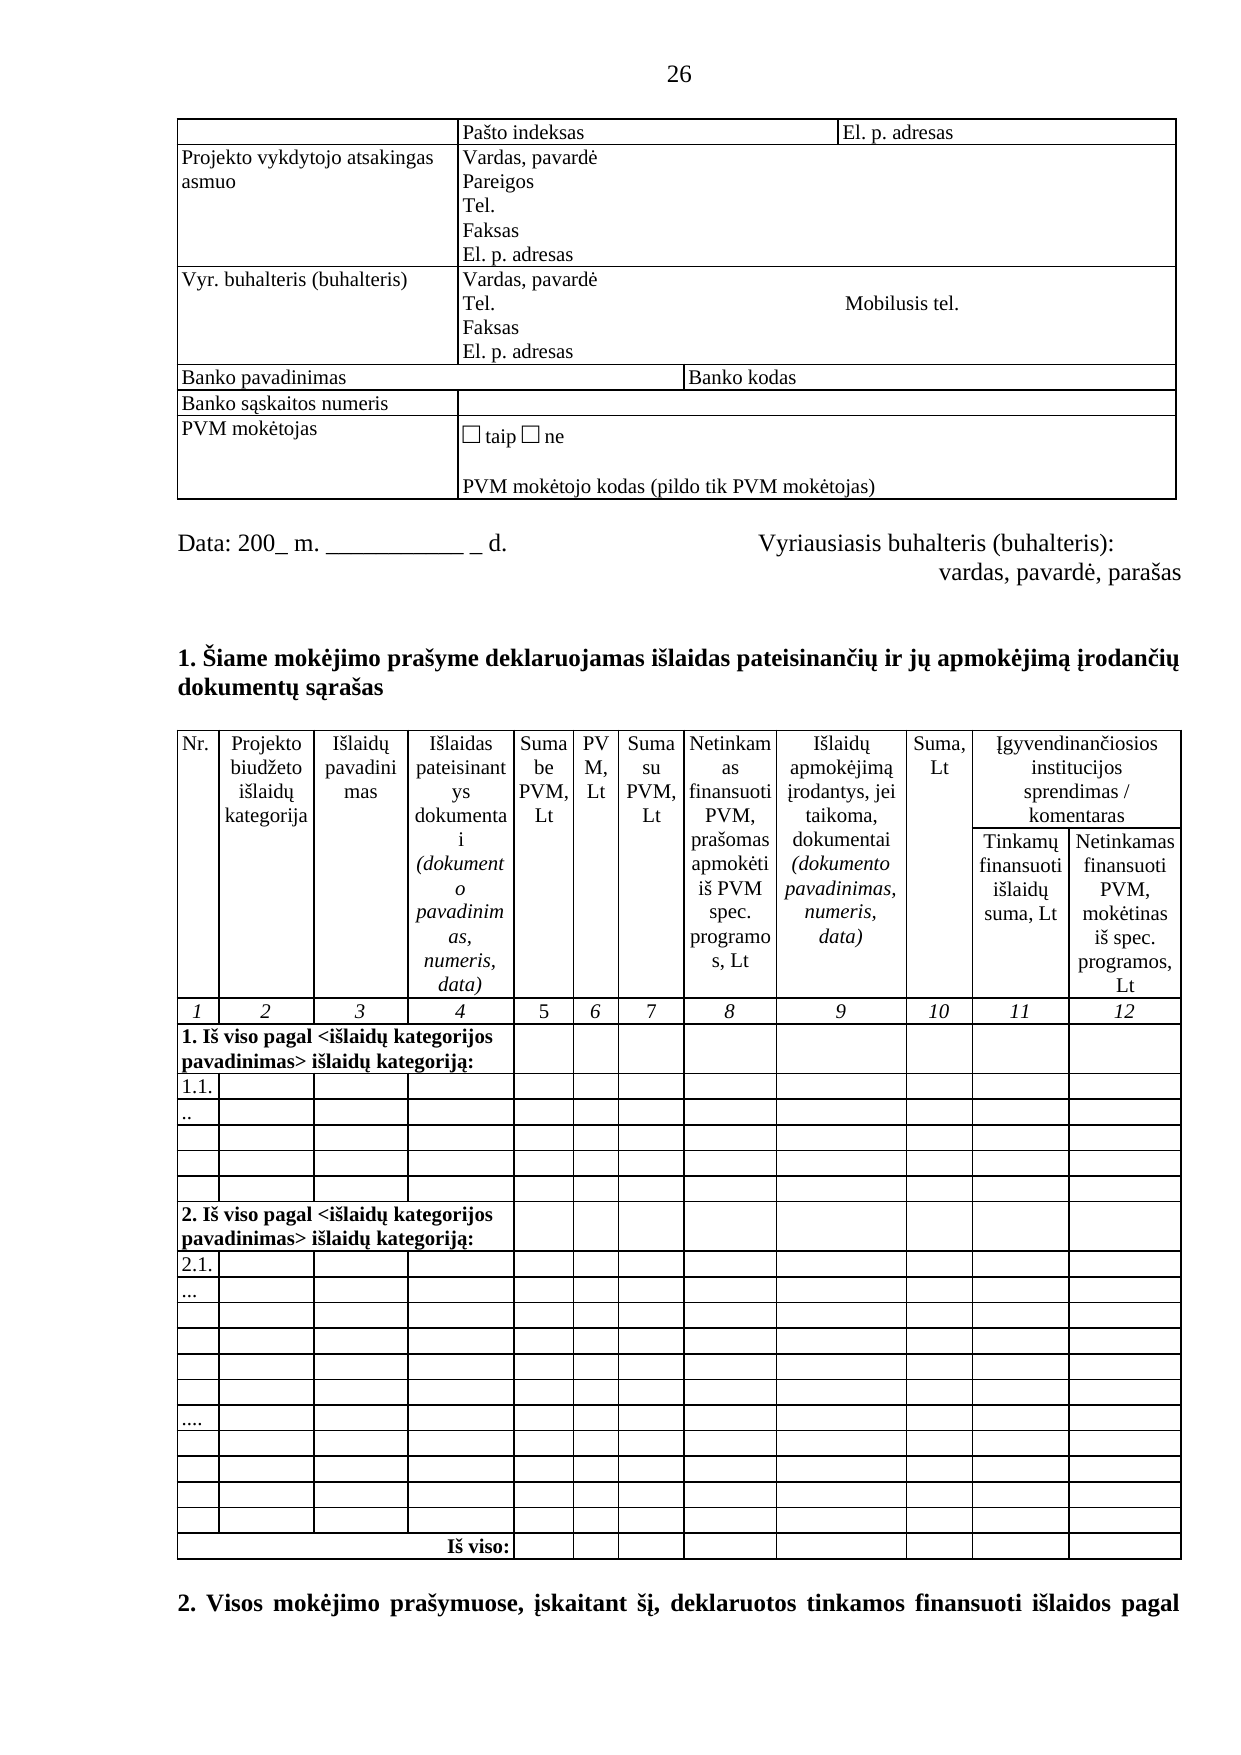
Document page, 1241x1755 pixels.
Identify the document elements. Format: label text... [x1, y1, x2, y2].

table_cell [968, 1355, 972, 1378]
table_cell [569, 1483, 573, 1507]
table_cell [902, 1380, 906, 1404]
table_cell [772, 1151, 776, 1175]
table_cell [614, 1380, 618, 1404]
table_cell [569, 1534, 573, 1558]
table_cell [569, 1380, 573, 1404]
table_cell [907, 1126, 911, 1149]
table_cell [907, 1278, 911, 1302]
table_cell [968, 1508, 972, 1532]
table_cell [614, 1508, 618, 1532]
table_cell [574, 1074, 578, 1098]
table_cell [907, 1380, 911, 1404]
table_cell [614, 1151, 618, 1175]
table_cell 8 [772, 999, 776, 1023]
table_cell [574, 1177, 578, 1201]
table_cell [777, 1329, 781, 1353]
table_cell [569, 1329, 573, 1353]
table_cell [772, 1508, 776, 1532]
table_cell [614, 1126, 618, 1149]
table_cell [777, 1303, 781, 1327]
table_cell [309, 1457, 313, 1481]
table_cell [902, 1508, 906, 1532]
table_cell [968, 1457, 972, 1481]
table_cell [907, 1534, 911, 1558]
table_cell [907, 1483, 911, 1507]
table_cell [574, 1151, 578, 1175]
table_cell [772, 1303, 776, 1327]
table_cell [309, 1126, 313, 1149]
table_cell [574, 1126, 578, 1149]
table_cell [309, 1252, 313, 1276]
table_cell [685, 1025, 776, 1073]
table_cell [574, 1355, 578, 1378]
table_cell [907, 1355, 911, 1378]
table_cell [309, 1431, 313, 1455]
table_cell [777, 1025, 906, 1073]
table_cell [772, 1355, 776, 1378]
table_cell [777, 1380, 781, 1404]
table_cell Tinkamų finansuoti išlaidų suma, Lt [973, 829, 1068, 997]
table_cell [574, 1406, 578, 1430]
table_cell 6 [574, 999, 578, 1023]
table_cell [968, 1534, 972, 1558]
table_cell [968, 1177, 972, 1201]
table_cell [574, 1483, 578, 1507]
table_cell [777, 1355, 781, 1378]
table_cell [902, 1431, 906, 1455]
table_cell [309, 1483, 313, 1507]
table_cell [569, 1303, 573, 1327]
table_cell [777, 1074, 781, 1098]
table_cell [777, 1100, 781, 1124]
table_cell [574, 1303, 578, 1327]
table_cell [614, 1074, 618, 1098]
table_cell [309, 1151, 313, 1175]
text 1. Šiame mokėjimo prašyme deklaruojamas išlaidas pateisinančių ir jų apmokėjimą įrodančių dokumentų sąrašas [177, 643, 1181, 701]
table_cell [574, 1202, 618, 1250]
table_cell [614, 1303, 618, 1327]
table_cell [968, 1278, 972, 1302]
table_cell [772, 1126, 776, 1149]
table_cell [1070, 1202, 1180, 1250]
table_cell 9 [777, 999, 781, 1023]
table_cell [777, 1151, 781, 1175]
table_cell [515, 1202, 573, 1250]
table_cell [968, 1151, 972, 1175]
table_cell [614, 1329, 618, 1353]
table_cell [772, 1406, 776, 1430]
table_cell [614, 1431, 618, 1455]
table_cell [574, 1025, 618, 1073]
table_cell [902, 1355, 906, 1378]
table_cell 6 [614, 999, 618, 1023]
table_cell [907, 1151, 911, 1175]
table_cell [178, 120, 457, 144]
table_cell [902, 1406, 906, 1430]
table_cell [309, 1380, 313, 1404]
table_cell [968, 1303, 972, 1327]
table_cell [309, 1406, 313, 1430]
table_cell [907, 1329, 911, 1353]
table_cell [574, 1380, 578, 1404]
table_cell 5 [569, 999, 573, 1023]
table_cell [907, 1303, 911, 1327]
table_cell [772, 1074, 776, 1098]
table_cell [973, 1202, 1068, 1250]
table_cell [777, 1483, 781, 1507]
table_cell [772, 1380, 776, 1404]
table_cell [777, 1202, 906, 1250]
table_cell [574, 1278, 578, 1302]
table_cell [569, 1100, 573, 1124]
table_cell [772, 1278, 776, 1302]
table_cell [907, 1508, 911, 1532]
table_header Suma su PVM, Lt [619, 731, 683, 997]
table_cell [777, 1534, 781, 1558]
table_cell [614, 1177, 618, 1201]
table_cell [569, 1126, 573, 1149]
table_header PVM, Lt [574, 731, 618, 997]
table_cell [569, 1508, 573, 1532]
table_cell [619, 1202, 683, 1250]
table_cell [574, 1534, 578, 1558]
table_cell [907, 1406, 911, 1430]
table_cell [777, 1252, 781, 1276]
table_header Išlaidų apmokėjimą įrodantys, jei taikoma, dokumentai (dokumento pavadinimas, numeris, data) [777, 731, 906, 997]
table_cell [574, 1252, 578, 1276]
table_cell [614, 1278, 618, 1302]
table_cell [772, 1483, 776, 1507]
table_cell [907, 1074, 911, 1098]
table_cell 10 [968, 999, 972, 1023]
table_cell [772, 1431, 776, 1455]
table_cell [902, 1177, 906, 1201]
table_cell [968, 1380, 972, 1404]
text 2. Visos mokėjimo prašymuose, įskaitant šį, deklaruotos tinkamos finansuoti išlaidos pagal [177, 1588, 1181, 1617]
table_cell [902, 1252, 906, 1276]
table_cell [309, 1508, 313, 1532]
table_cell [515, 1025, 573, 1073]
table_cell [902, 1457, 906, 1481]
table_cell [1177, 169, 1181, 266]
table_cell [574, 1329, 578, 1353]
table_cell [574, 1508, 578, 1532]
table_cell [569, 1457, 573, 1481]
table_cell [777, 1406, 781, 1430]
table_cell [777, 1431, 781, 1455]
table_cell [309, 1303, 313, 1327]
table_cell [772, 1177, 776, 1201]
table_cell [614, 1252, 618, 1276]
table_cell [907, 1252, 911, 1276]
table_cell [907, 1457, 911, 1481]
table_cell [569, 1431, 573, 1455]
table_cell [614, 1406, 618, 1430]
table_cell [973, 1025, 1068, 1073]
table_cell 9 [902, 999, 906, 1023]
table_cell [777, 1177, 781, 1201]
table_cell [569, 1406, 573, 1430]
table_cell [569, 1177, 573, 1201]
table_cell Projekto vykdytojo atsakingas asmuo [178, 145, 457, 266]
table_cell [574, 1431, 578, 1455]
table_cell [614, 1100, 618, 1124]
table_cell [777, 1457, 781, 1481]
table_cell 10 [907, 999, 911, 1023]
table_header Suma, Lt [907, 731, 972, 997]
table_cell [968, 1483, 972, 1507]
table_header Suma be PVM, Lt [515, 731, 573, 997]
table_cell [309, 1074, 313, 1098]
table_cell [902, 1483, 906, 1507]
table_cell [902, 1126, 906, 1149]
table_header Išlaidų pavadinimas [315, 731, 407, 997]
table_cell [902, 1151, 906, 1175]
table_header Projekto biudžeto išlaidų kategorija [220, 731, 313, 997]
table_cell [968, 1252, 972, 1276]
table_header Netinkamas finansuoti PVM, prašomas apmokėti iš PVM spec. programos, Lt [685, 731, 776, 997]
table_cell [569, 1252, 573, 1276]
table_cell [772, 1457, 776, 1481]
text Data: 200_ m. ___________ _ d. Vyriausiasis buhalteris (buhalteris): [177, 528, 1181, 557]
table_cell [902, 1534, 906, 1558]
table_cell Vyr. buhalteris (buhalteris) [178, 267, 457, 363]
table_cell [902, 1278, 906, 1302]
table_cell [309, 1355, 313, 1378]
table_cell [569, 1151, 573, 1175]
table_cell [968, 1431, 972, 1455]
table_cell [619, 1025, 683, 1073]
table_cell [614, 1534, 618, 1558]
table_cell [968, 1329, 972, 1353]
table_cell [772, 1100, 776, 1124]
table_cell [907, 1177, 911, 1201]
table_cell [777, 1126, 781, 1149]
table_cell [614, 1457, 618, 1481]
table_cell [614, 1355, 618, 1378]
table_cell [614, 1483, 618, 1507]
table_cell [1177, 440, 1181, 498]
table_cell [777, 1278, 781, 1302]
table_cell [685, 1202, 776, 1250]
table_cell [569, 1074, 573, 1098]
table_cell [902, 1074, 906, 1098]
table_cell [574, 1457, 578, 1481]
table_cell [569, 1278, 573, 1302]
table_cell [772, 1329, 776, 1353]
table_cell [968, 1074, 972, 1098]
table_cell [309, 1177, 313, 1201]
table_cell [902, 1329, 906, 1353]
table_cell [1177, 291, 1181, 363]
text vardas, pavardė, parašas [177, 557, 1181, 586]
table_header Nr. [178, 731, 218, 997]
table_cell [907, 1100, 911, 1124]
table_cell [968, 1100, 972, 1124]
table_cell [1070, 1025, 1180, 1073]
table_cell [772, 1252, 776, 1276]
table_cell [569, 1355, 573, 1378]
table_cell [777, 1508, 781, 1532]
table_cell PVM mokėtojas [178, 416, 457, 498]
table_cell 2 [309, 999, 313, 1023]
table_cell [309, 1329, 313, 1353]
table_header Išlaidas pateisinantys dokumentai (dokumento pavadinimas, numeris, data) [409, 731, 513, 997]
table_cell [968, 1126, 972, 1149]
table_cell [309, 1278, 313, 1302]
table_cell [907, 1025, 972, 1073]
table_cell [902, 1100, 906, 1124]
table_cell [907, 1202, 972, 1250]
table_cell [907, 1431, 911, 1455]
table_cell [772, 1534, 776, 1558]
table_cell [968, 1406, 972, 1430]
table_cell [574, 1100, 578, 1124]
table_cell [902, 1303, 906, 1327]
table_cell [309, 1100, 313, 1124]
